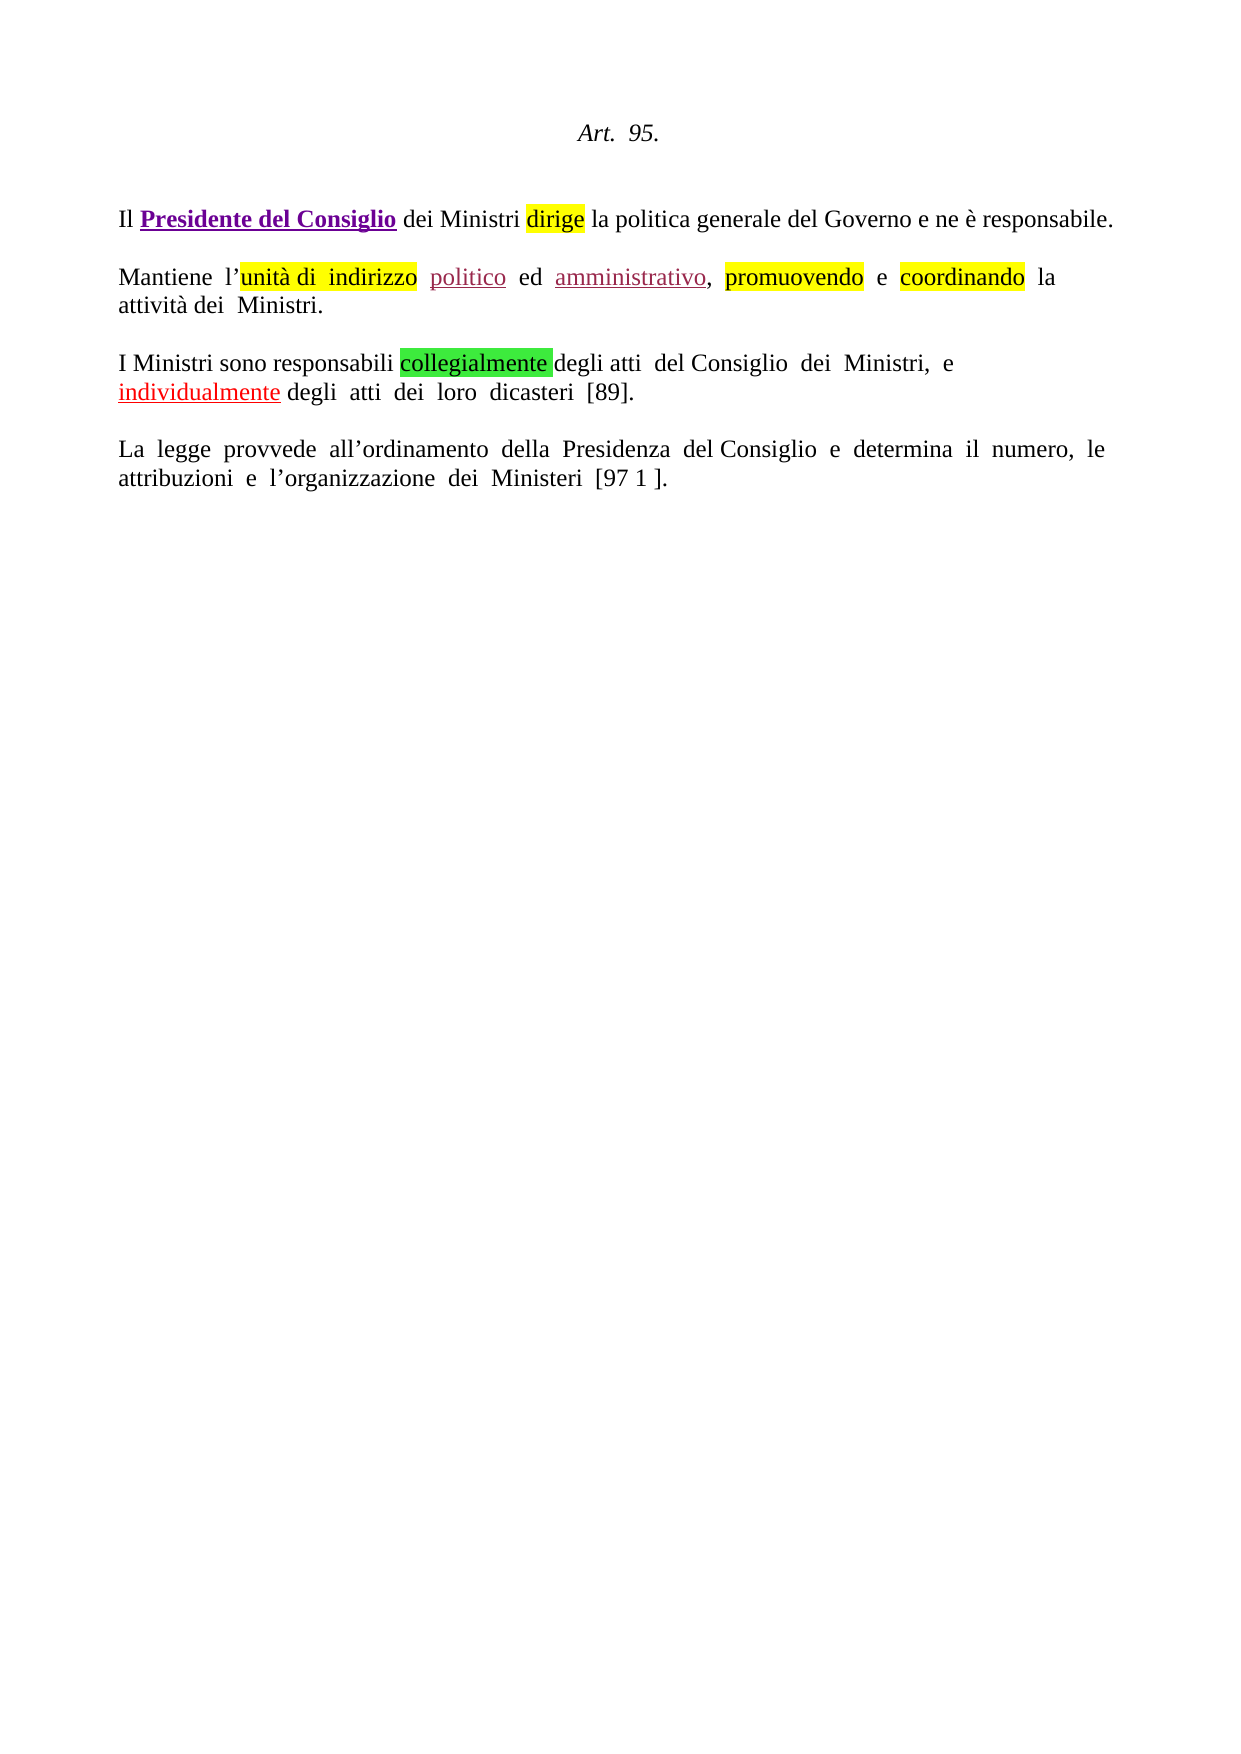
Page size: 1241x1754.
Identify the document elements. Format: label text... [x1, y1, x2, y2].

text La legge provvede all’ordinamento della Presidenza del Consiglio e determina il numero, le attribuzioni e l’organizzazione dei Ministeri [97 1 ]. [118, 434, 1122, 492]
text Mantiene l’unità di indirizzo politico ed amministrativo, promuovendo e coordinando la attività dei Ministri. [118, 262, 1122, 319]
text Art. 95. [118, 118, 1122, 147]
text Il Presidente del Consiglio dei Ministri dirige la politica generale del Governo e ne è responsabile. [118, 204, 1122, 233]
text I Ministri sono responsabili collegialmente degli atti del Consiglio dei Ministri, e individualmente degli atti dei loro dicasteri [89]. [118, 348, 1122, 406]
